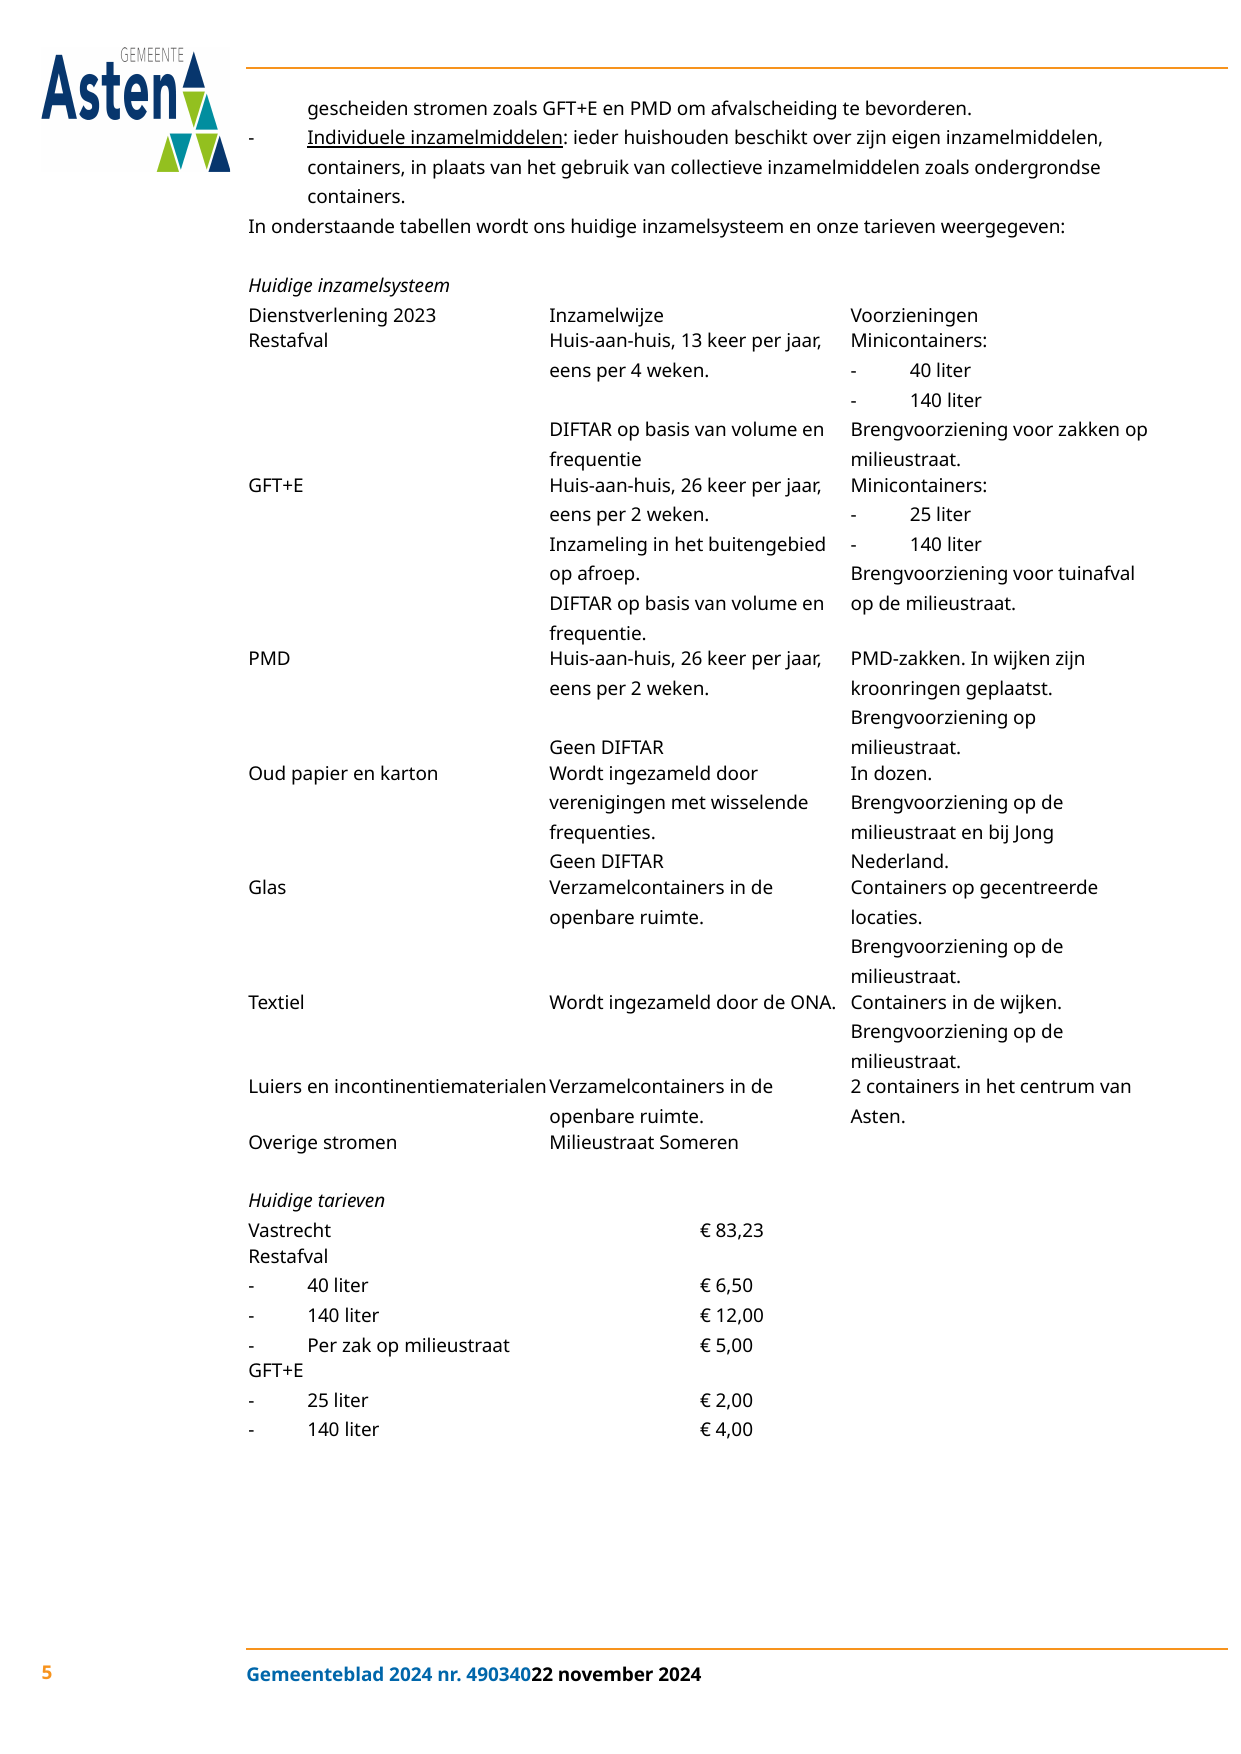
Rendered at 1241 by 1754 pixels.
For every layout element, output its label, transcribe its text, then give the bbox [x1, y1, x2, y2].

table_header Vastrecht [248, 1217, 700, 1243]
text Huidige tarieven [248, 1188, 1152, 1213]
table_cell Huis-aan-huis, 26 keer per jaar, eens per 2 weken. Inzameling in het buitengebied op afroep. DIFTAR op basis van volume en frequentie. [549, 472, 850, 645]
table_cell Glas [248, 874, 549, 989]
table_cell GFT+E [248, 472, 549, 645]
table_cell Minicontainers: 25 liter 140 liter Brengvoorziening voor tuinafval op de milieustraat. [850, 472, 1152, 645]
table_header Inzamelwijze [549, 302, 850, 328]
table_cell Huis-aan-huis, 13 keer per jaar, eens per 4 weken. DIFTAR op basis van volume en frequentie [549, 328, 850, 472]
table_header Dienstverlening 2023 [248, 302, 549, 328]
table_cell Wordt ingezameld door verenigingen met wisselende frequenties. Geen DIFTAR [549, 760, 850, 874]
table_cell [850, 1129, 1152, 1155]
table_cell Textiel [248, 989, 549, 1074]
list gescheiden stromen zoals GFT+E en PMD om afvalscheiding te bevorderen. [248, 95, 1152, 121]
table_cell PMD-zakken. In wijken zijn kroonringen geplaatst. Brengvoorziening op milieustraat. [850, 645, 1152, 760]
table_cell Wordt ingezameld door de ONA. [549, 989, 850, 1074]
table_cell 2 containers in het centrum van Asten. [850, 1074, 1152, 1129]
table_cell Verzamelcontainers in de openbare ruimte. [549, 874, 850, 989]
table_cell PMD [248, 645, 549, 760]
picture [41, 47, 231, 172]
table_cell Restafval [248, 328, 549, 472]
table_cell Verzamelcontainers in de openbare ruimte. [549, 1074, 850, 1129]
table_cell Oud papier en karton [248, 760, 549, 874]
table_cell Minicontainers: 40 liter 140 liter Brengvoorziening voor zakken op milieustraat. [850, 328, 1152, 472]
table_cell In dozen. Brengvoorziening op de milieustraat en bij Jong Nederland. [850, 760, 1152, 874]
table_header Voorzieningen [850, 302, 1152, 328]
text In onderstaande tabellen wordt ons huidige inzamelsysteem en onze tarieven weergegeven: [248, 213, 1152, 239]
table_cell Containers in de wijken. Brengvoorziening op de milieustraat. [850, 989, 1152, 1074]
table_cell Huis-aan-huis, 26 keer per jaar, eens per 2 weken. Geen DIFTAR [549, 645, 850, 760]
table_cell Luiers en incontinentiematerialen [248, 1074, 549, 1129]
table_cell Containers op gecentreerde locaties. Brengvoorziening op de milieustraat. [850, 874, 1152, 989]
table_header € 83,23 [700, 1217, 1152, 1243]
table_cell € 2,00 € 4,00 [700, 1358, 1152, 1442]
table_cell GFT+E 25 liter 140 liter [248, 1358, 700, 1442]
list Individuele inzamelmiddelen: ieder huishouden beschikt over zijn eigen inzamelmiddelen, containers, in plaats van het gebruik van collectieve inzamelmiddelen zoals ondergrondse containers. [248, 124, 1152, 209]
text Huidige inzamelsysteem [248, 272, 1152, 298]
table_cell Overige stromen [248, 1129, 549, 1155]
table_cell € 6,50 € 12,00 € 5,00 [700, 1243, 1152, 1357]
table_cell Restafval 40 liter 140 liter Per zak op milieustraat [248, 1243, 700, 1357]
table_cell Milieustraat Someren [549, 1129, 850, 1155]
